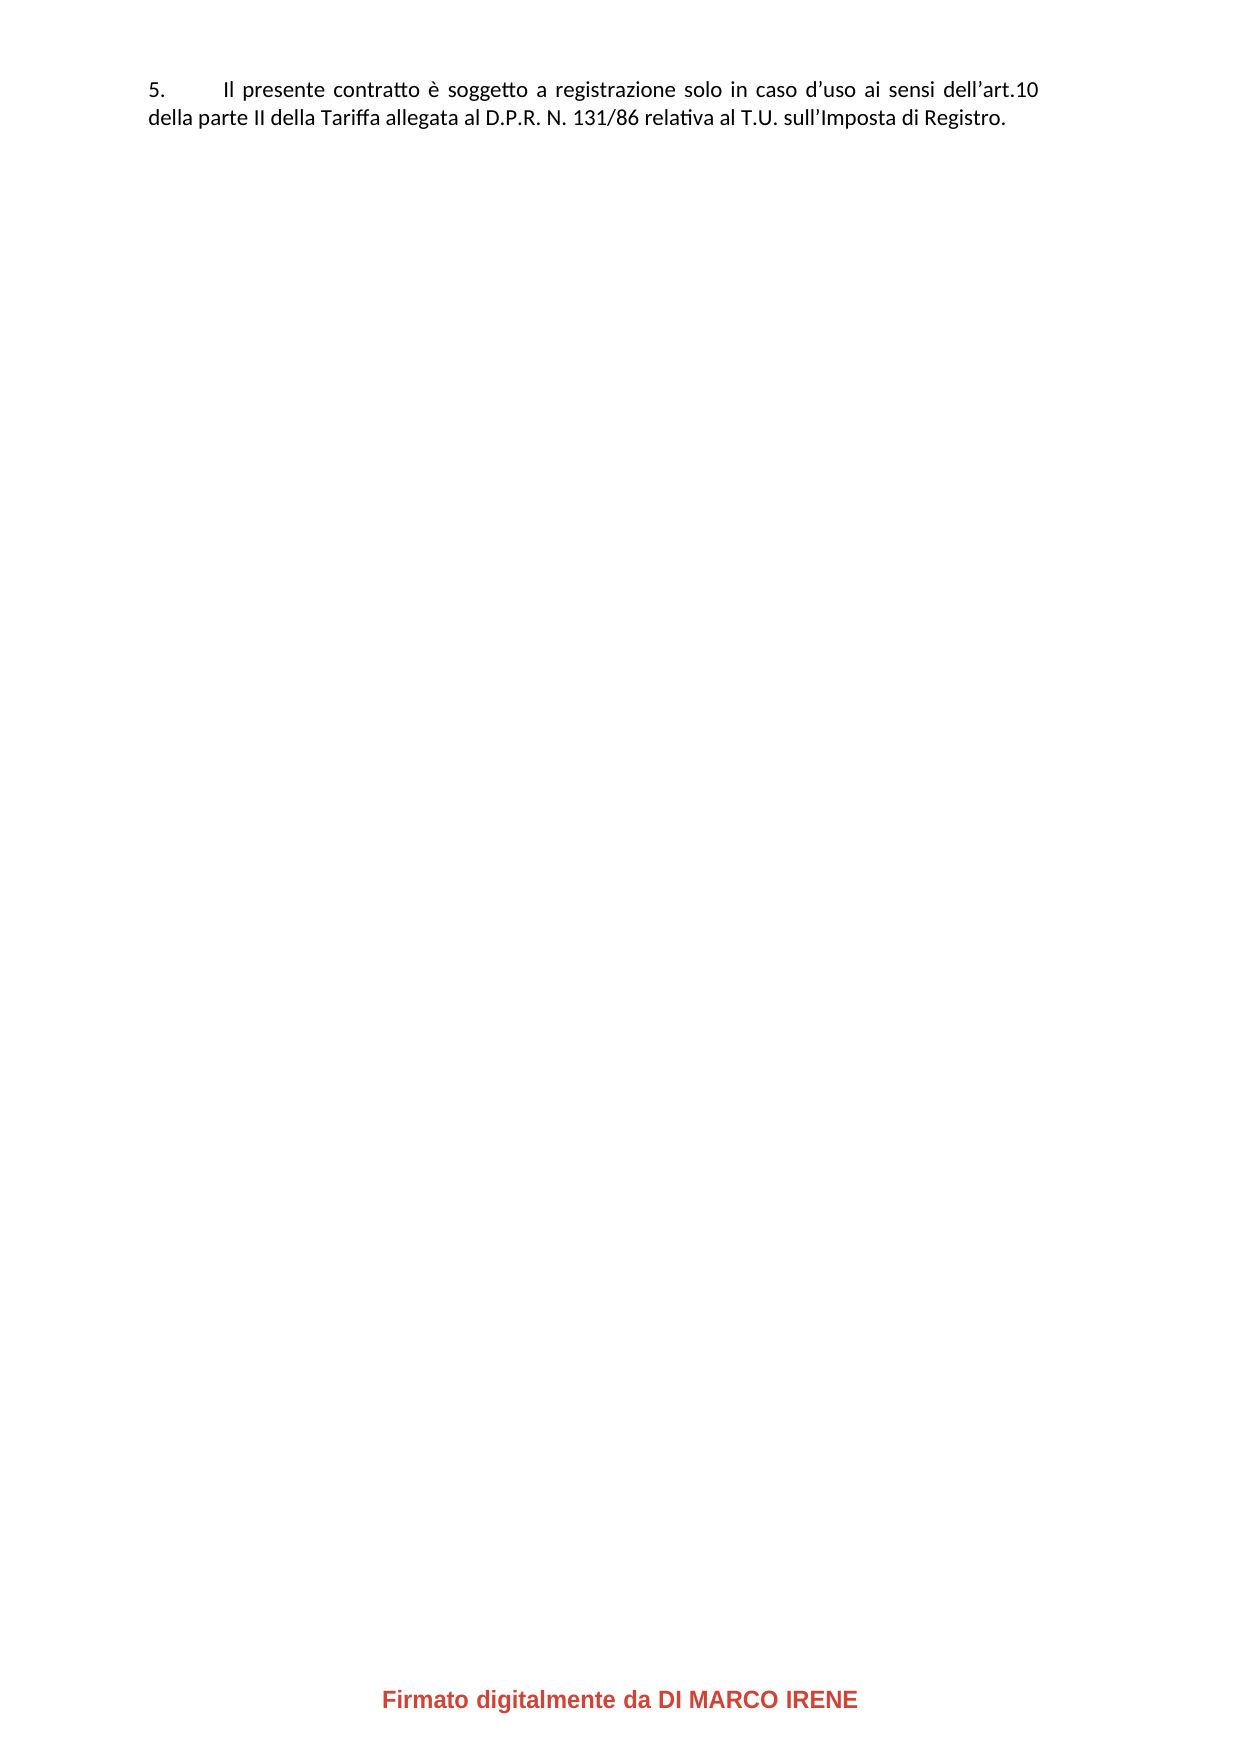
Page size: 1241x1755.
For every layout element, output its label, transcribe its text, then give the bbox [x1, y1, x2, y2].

list Il presente contratto è soggetto a registrazione solo in caso d’uso ai sensi dell’art.10 della parte II della Tariffa allegata al D.P.R. N. 131/86 relativa al T.U. sull’Imposta di Registro. [148, 75, 1040, 131]
